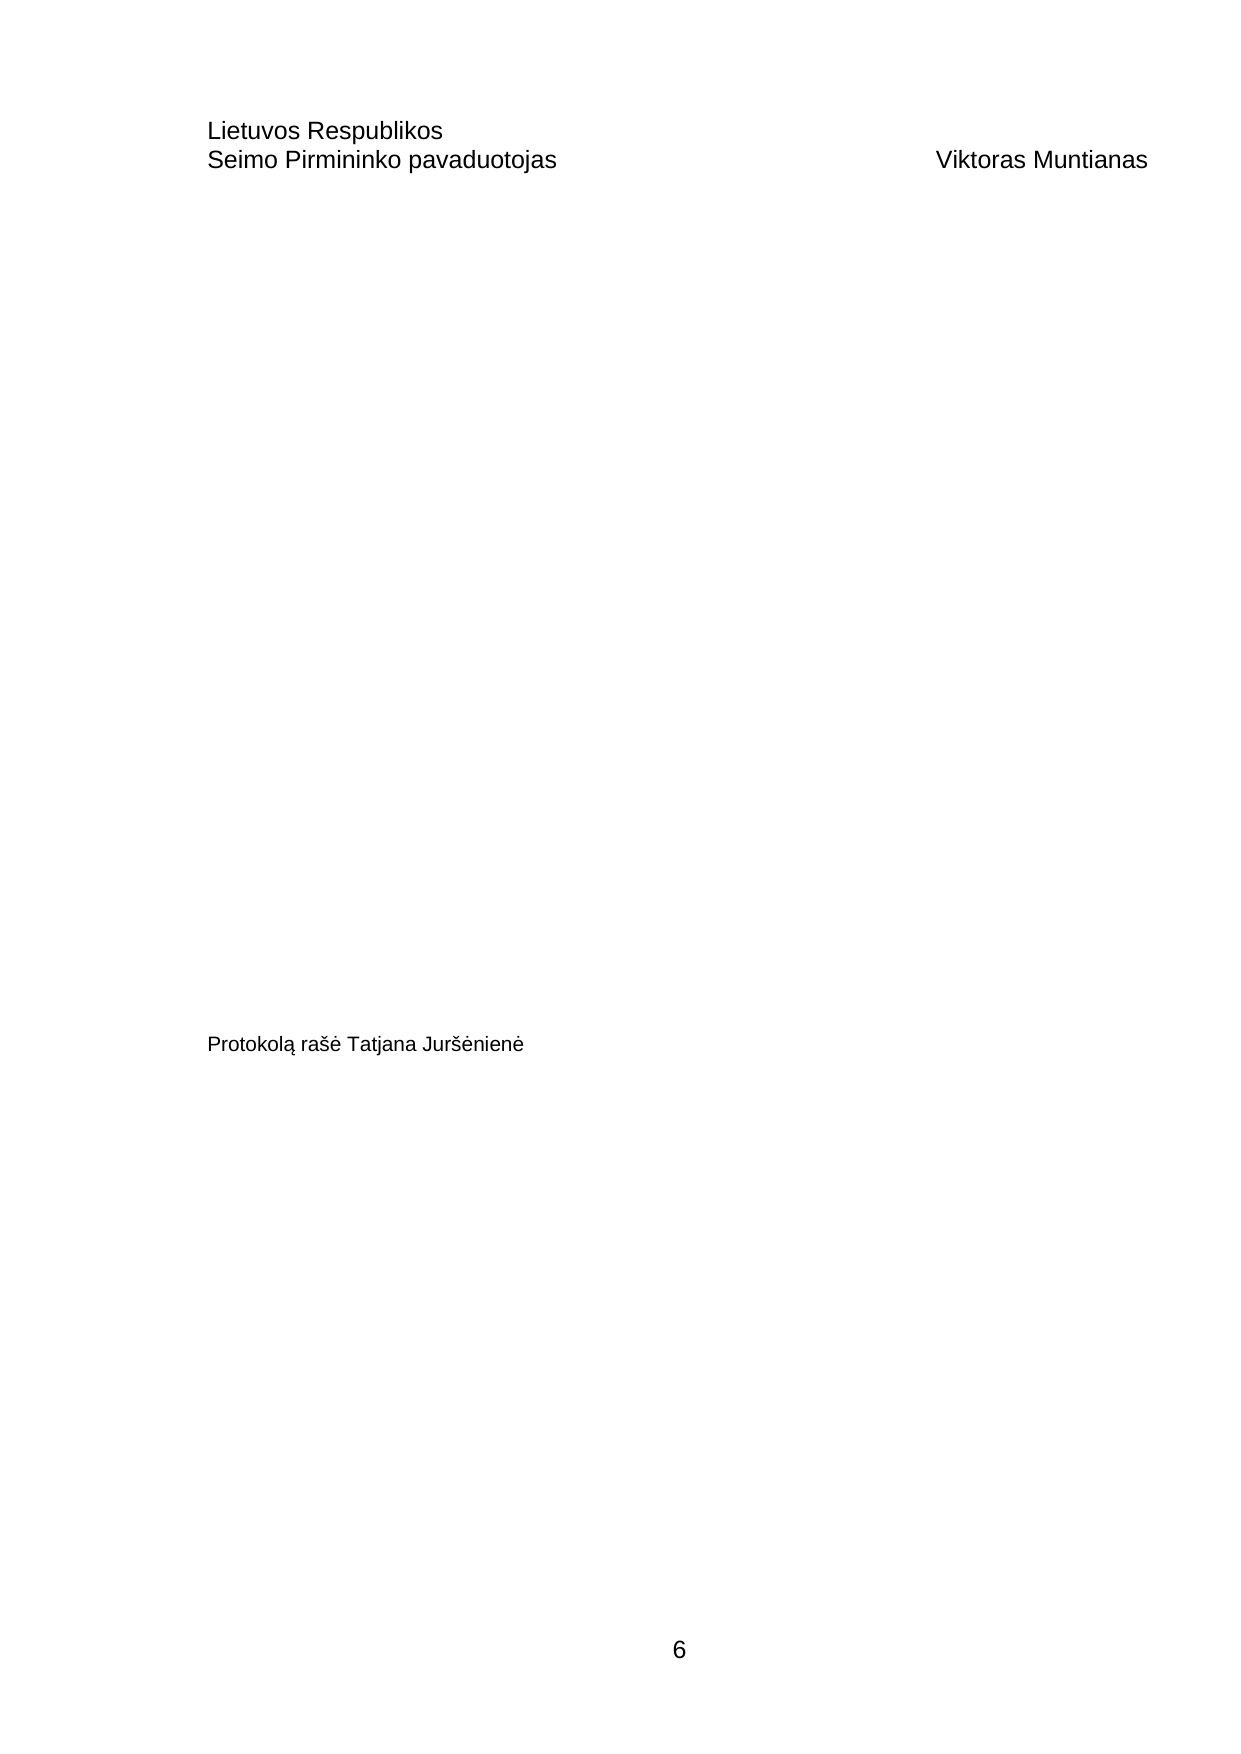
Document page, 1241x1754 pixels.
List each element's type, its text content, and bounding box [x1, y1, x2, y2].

text Lietuvos Respublikos [207, 116, 1152, 145]
text Seimo Pirmininko pavaduotojas Viktoras Muntianas [207, 145, 1152, 174]
text Protokolą rašė Tatjana Juršėnienė [207, 1031, 1152, 1055]
